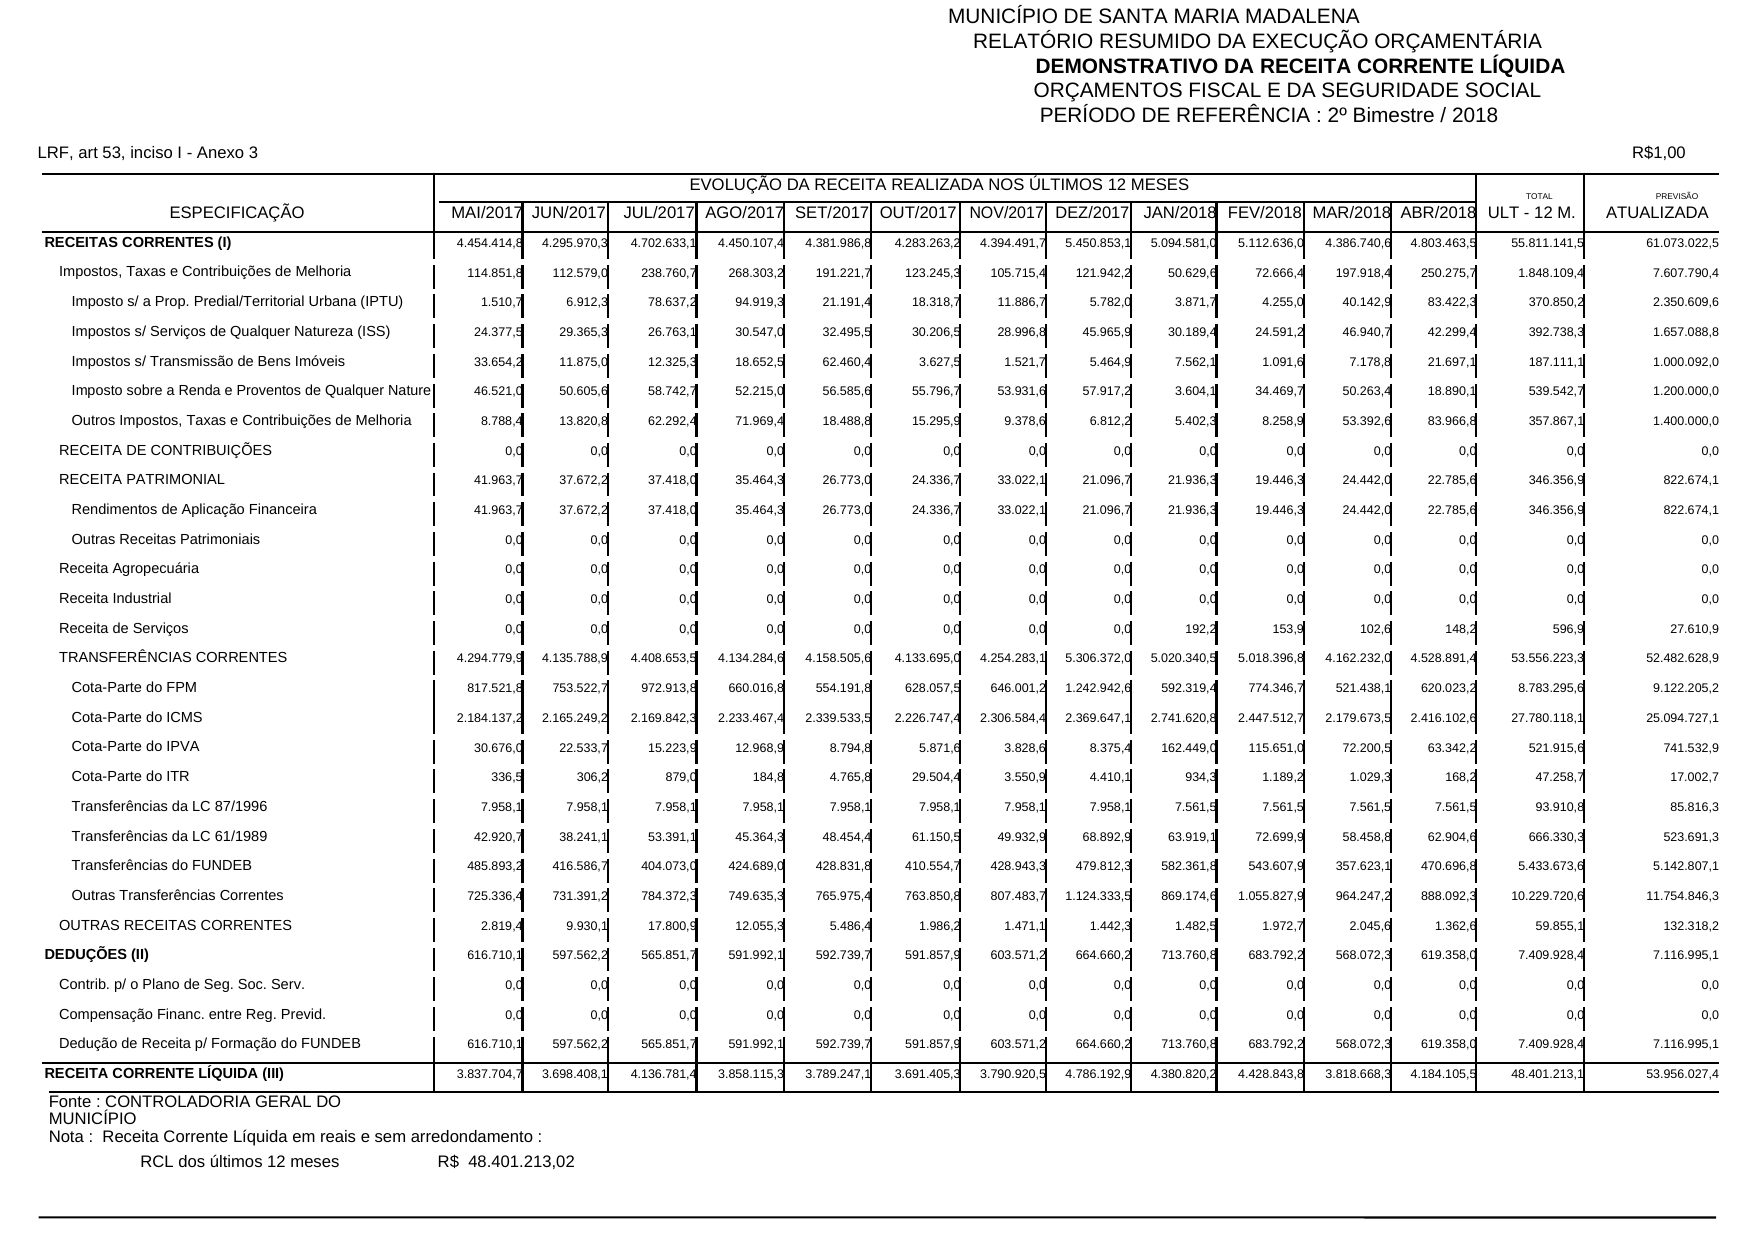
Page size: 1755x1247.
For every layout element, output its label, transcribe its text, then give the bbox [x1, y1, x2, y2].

table_cell [42, 309, 48, 318]
table_cell [1216, 467, 1304, 472]
table_cell [961, 1022, 1045, 1031]
table_cell [439, 163, 522, 172]
table_cell 4.528.891,4 [1392, 651, 1475, 665]
table_cell [42, 163, 48, 172]
table_cell 0,0 [1132, 532, 1215, 547]
table_cell [413, 413, 433, 428]
table_cell [1218, 369, 1303, 378]
table_cell 4.136.781,4 [613, 1066, 695, 1081]
table_cell [698, 636, 783, 645]
table_cell [961, 606, 1045, 615]
table_cell [1216, 318, 1304, 324]
table_cell [42, 194, 48, 201]
table_cell Nota : Receita Corrente Líquida em reais e sem arredondamento : [49, 1128, 608, 1146]
table_cell [1584, 942, 1719, 947]
table_cell [609, 799, 613, 814]
table_cell 934,3 [1132, 769, 1215, 784]
table_cell [524, 1051, 607, 1062]
table_cell 62.904,6 [1392, 829, 1475, 843]
table_cell 0,0 [1047, 443, 1130, 458]
table_cell 41.963,7 [435, 473, 521, 487]
table_cell [1046, 645, 1131, 651]
table_cell [1391, 556, 1476, 562]
table_cell [785, 636, 870, 645]
table_cell [1476, 853, 1584, 858]
table_cell [42, 829, 48, 843]
table_cell [1132, 695, 1215, 705]
table_cell 4.255,0 [1218, 294, 1303, 309]
table_cell [1476, 1128, 1584, 1146]
table_cell 17.002,7 [1585, 769, 1719, 784]
table_cell [696, 675, 784, 680]
table_cell [961, 398, 1045, 407]
table_cell 0,0 [1047, 1007, 1130, 1022]
table_cell [1305, 517, 1390, 526]
table_cell [961, 705, 1045, 710]
table_cell [784, 1001, 871, 1007]
table_cell [42, 992, 48, 1001]
table_cell [439, 576, 521, 586]
table_cell [960, 496, 1046, 502]
table_cell [413, 443, 433, 458]
table_cell [523, 289, 608, 294]
table_cell [49, 1001, 413, 1007]
table_cell [439, 725, 521, 734]
table_cell [1132, 1051, 1215, 1062]
table_cell [1476, 1093, 1584, 1128]
table_cell [784, 348, 871, 354]
table_cell [49, 408, 413, 413]
table_cell [1392, 1081, 1475, 1091]
table_cell 4.408.653,5 [613, 651, 695, 665]
table_cell [871, 883, 960, 888]
table_cell 9.930,1 [524, 918, 607, 933]
table_cell 428.831,8 [785, 859, 870, 873]
table_cell [1304, 1146, 1391, 1171]
table_cell [1476, 526, 1584, 532]
table_cell [1476, 1001, 1584, 1007]
table_cell [38, 769, 42, 784]
table_cell [1584, 675, 1719, 680]
table_cell [1131, 556, 1216, 562]
table_cell [42, 903, 48, 912]
table_cell [1046, 823, 1131, 829]
table_cell 357.867,1 [1477, 413, 1583, 428]
table_cell [1477, 517, 1583, 526]
table_cell [42, 1128, 48, 1146]
table_cell [960, 163, 1046, 172]
table_cell [872, 576, 959, 586]
table_cell [49, 784, 413, 793]
table_cell 0,0 [1218, 977, 1303, 992]
table_cell TOTAL [1477, 194, 1583, 201]
table_cell [524, 428, 607, 437]
table_cell [785, 665, 870, 674]
table_cell [42, 339, 48, 348]
table_cell [784, 318, 871, 324]
table_cell [42, 324, 48, 339]
table_cell 683.792,2 [1218, 948, 1303, 962]
table_cell [698, 725, 783, 734]
table_cell [524, 1081, 607, 1091]
table_cell [413, 853, 434, 858]
table_cell 2.165.249,2 [524, 710, 607, 725]
table_cell [1392, 606, 1475, 615]
table_cell [613, 280, 695, 289]
table_cell [608, 734, 696, 740]
table_cell [1218, 933, 1303, 942]
table_cell 0,0 [1305, 443, 1390, 458]
table_cell 1.848.109,4 [1477, 265, 1583, 279]
table_cell [1392, 222, 1475, 231]
table_cell [523, 853, 608, 858]
table_cell Cota-Parte do FPM [49, 680, 413, 695]
table_cell [523, 615, 608, 621]
table_cell [613, 458, 695, 467]
table_cell [872, 1022, 959, 1031]
table_cell [524, 517, 607, 526]
table_cell [49, 971, 413, 977]
table_cell [1392, 309, 1475, 318]
table_cell [1216, 526, 1304, 532]
table_cell [961, 814, 1045, 823]
table_cell [42, 844, 48, 853]
table_cell 0,0 [1305, 977, 1390, 992]
table_cell [784, 912, 871, 918]
table_cell [696, 408, 784, 413]
table_cell [1216, 971, 1304, 977]
table_cell 48.401.213,1 [1477, 1066, 1583, 1081]
table_cell [1304, 645, 1391, 651]
table_cell [413, 734, 434, 740]
table_cell [413, 348, 434, 354]
table_cell 888.092,3 [1392, 888, 1475, 903]
table_cell [1047, 665, 1130, 674]
table_cell [872, 222, 959, 231]
table_cell RECEITA DE CONTRIBUIÇÕES [49, 443, 413, 458]
table_cell [1132, 1081, 1215, 1091]
table_cell [1304, 526, 1391, 532]
table_cell [49, 1081, 413, 1091]
table_cell 3.604,1 [1132, 384, 1215, 398]
table_cell [1584, 823, 1719, 829]
table_cell 0,0 [872, 443, 959, 458]
table_cell NOV/2017 [961, 203, 1045, 222]
table_cell [960, 912, 1046, 918]
table_cell 59.855,1 [1477, 918, 1583, 933]
table_cell 346.356,9 [1477, 473, 1583, 487]
table_cell 7.562,1 [1132, 354, 1215, 368]
table_cell 568.072,3 [1305, 948, 1390, 962]
table_cell 0,0 [961, 977, 1045, 992]
table_cell [1392, 369, 1475, 378]
table_cell 7.958,1 [872, 799, 959, 814]
table_cell [1216, 764, 1304, 769]
table_cell [42, 1146, 48, 1171]
table_cell [1218, 458, 1303, 467]
table_cell [1476, 378, 1584, 383]
table_cell [413, 1066, 433, 1081]
table_cell [961, 755, 1045, 764]
table_cell [1477, 1081, 1583, 1091]
table_cell [698, 903, 783, 912]
table_cell 1.400.000,0 [1585, 413, 1719, 428]
table_cell 192,2 [1132, 621, 1215, 636]
table_cell [1218, 280, 1303, 289]
table_cell [1391, 1128, 1476, 1146]
table_cell [961, 309, 1045, 318]
table_cell [608, 942, 696, 947]
table_cell [784, 1146, 871, 1171]
table_cell [1218, 517, 1303, 526]
table_cell [413, 903, 433, 912]
table_cell [1131, 1128, 1216, 1146]
table_cell [413, 163, 434, 172]
table_cell 5.306.372,0 [1047, 651, 1130, 665]
table_cell [1132, 517, 1215, 526]
table_cell [1304, 289, 1391, 294]
table_cell [785, 547, 870, 556]
table_cell 6.912,3 [524, 294, 607, 309]
table_cell 2.306.584,4 [961, 710, 1045, 725]
table_cell R$ 48.401.213,02 [413, 1146, 608, 1171]
table_cell [42, 562, 48, 576]
table_cell [1046, 1001, 1131, 1007]
table_cell [42, 695, 48, 705]
table_cell [1585, 458, 1719, 467]
table_cell [871, 378, 960, 383]
table_cell [1304, 853, 1391, 858]
table_cell 7.958,1 [435, 799, 521, 814]
table_cell [42, 962, 48, 971]
table_header [960, 142, 1046, 162]
table_cell [1585, 576, 1719, 586]
table_cell 5.486,4 [785, 918, 870, 933]
table_cell [38, 695, 42, 705]
table_cell 112.579,0 [524, 265, 607, 279]
table_cell [613, 814, 695, 823]
table_cell [523, 163, 608, 172]
table_cell [42, 222, 48, 231]
table_cell [49, 250, 413, 259]
table_cell [413, 636, 433, 645]
table_cell [696, 378, 784, 383]
table_cell 0,0 [698, 621, 783, 636]
table_cell [698, 369, 783, 378]
table_cell [434, 883, 522, 888]
table_cell [1585, 175, 1719, 194]
table_cell [871, 971, 960, 977]
table_cell Imposto s/ a Prop. Predial/Territorial Urbana (IPTU) [49, 294, 413, 309]
table_cell [523, 1001, 608, 1007]
table_cell [1132, 784, 1215, 793]
table_cell 666.330,3 [1477, 829, 1583, 843]
table_cell [42, 547, 48, 556]
table_cell 784.372,3 [613, 888, 695, 903]
table_cell [960, 259, 1046, 265]
table_cell [613, 1093, 696, 1128]
table_cell 1.471,1 [961, 918, 1045, 933]
table_cell [1391, 348, 1476, 354]
table_cell [42, 814, 48, 823]
table_cell 2.179.673,5 [1305, 710, 1390, 725]
table_cell [1047, 606, 1130, 615]
table_cell [413, 428, 433, 437]
table_cell [1046, 1128, 1131, 1146]
table_cell [1584, 1146, 1719, 1171]
table_cell [413, 740, 433, 754]
table_cell [871, 912, 960, 918]
table_cell [1392, 250, 1475, 259]
table_cell [1304, 734, 1391, 740]
table_cell [784, 942, 871, 947]
table_cell [1391, 645, 1476, 651]
table_cell [1391, 467, 1476, 472]
table_cell [1584, 496, 1719, 502]
table_cell [1046, 289, 1131, 294]
table_cell 3.627,5 [872, 354, 959, 368]
table_cell [1216, 942, 1304, 947]
table_cell [413, 467, 434, 472]
table_cell [785, 1081, 870, 1091]
table_cell 2.233.467,4 [698, 710, 783, 725]
table_cell 0,0 [1132, 591, 1215, 606]
table_cell ULT - 12 M. [1477, 201, 1583, 222]
table_cell 72.699,9 [1218, 829, 1303, 843]
table_cell 8.783.295,6 [1477, 680, 1583, 695]
table_cell 53.391,1 [613, 829, 695, 843]
table_cell [872, 844, 959, 853]
table_cell [1218, 665, 1303, 674]
table_cell [413, 556, 434, 562]
table_cell 479.812,3 [1047, 859, 1130, 873]
table_cell [42, 354, 48, 368]
table_cell [1391, 615, 1476, 621]
table_cell 115.651,0 [1218, 740, 1303, 754]
table_cell [1131, 675, 1216, 680]
table_cell [1391, 793, 1476, 799]
table_cell [1305, 398, 1390, 407]
table_cell [960, 378, 1046, 383]
table_cell [1132, 933, 1215, 942]
table_cell [871, 496, 960, 502]
table_cell [523, 793, 608, 799]
table_cell [413, 591, 433, 606]
table_cell [1477, 903, 1583, 912]
table_cell [439, 1051, 521, 1062]
table_cell [1047, 576, 1130, 586]
table_cell 7.561,5 [1392, 799, 1475, 814]
table_cell [1046, 194, 1131, 201]
table_cell [42, 576, 48, 586]
table_cell [523, 734, 608, 740]
table_cell [413, 912, 434, 918]
table_cell [1218, 606, 1303, 615]
table_cell [49, 705, 413, 710]
table_cell 7.958,1 [961, 799, 1045, 814]
table_cell [49, 309, 413, 318]
table_cell [1131, 942, 1216, 947]
table_cell [1476, 556, 1584, 562]
table_cell [785, 903, 870, 912]
table_cell [413, 517, 433, 526]
table_cell 1.521,7 [961, 354, 1045, 368]
table_cell [1305, 222, 1390, 231]
table_cell AGO/2017 [698, 203, 783, 222]
table_cell 0,0 [435, 1007, 521, 1022]
table_cell [1305, 369, 1390, 378]
table_cell [1477, 369, 1583, 378]
table_cell [871, 1031, 960, 1037]
table_cell [960, 645, 1046, 651]
table_cell [1584, 556, 1719, 562]
table_cell [1392, 547, 1475, 556]
table_cell 35.464,3 [698, 502, 783, 517]
table_cell [42, 784, 48, 793]
table_cell 63.919,1 [1132, 829, 1215, 843]
table_cell [698, 222, 783, 231]
table_cell [413, 1022, 433, 1031]
table_cell [871, 586, 960, 591]
table_cell 0,0 [1392, 562, 1475, 576]
table_cell 664.660,2 [1047, 948, 1130, 962]
table_cell [1131, 496, 1216, 502]
table_cell 24.442,0 [1305, 473, 1390, 487]
table_cell [1132, 962, 1215, 971]
table_cell 5.094.581,0 [1132, 235, 1215, 250]
table_cell [698, 695, 783, 705]
table_cell [1216, 496, 1304, 502]
table_cell 7.116.995,1 [1585, 948, 1719, 962]
table_cell 0,0 [1218, 532, 1303, 547]
table_cell 0,0 [1047, 532, 1130, 547]
table_cell [608, 1031, 696, 1037]
table_cell [1046, 467, 1131, 472]
table_cell [696, 467, 784, 472]
table_cell [1477, 175, 1583, 194]
table_cell [872, 1051, 959, 1062]
table_cell 0,0 [785, 621, 870, 636]
table_cell 187.111,1 [1477, 354, 1583, 368]
table_cell [1477, 962, 1583, 971]
table_cell [523, 259, 608, 265]
table_cell [1131, 437, 1216, 443]
table_cell [1304, 194, 1391, 201]
table_cell [523, 175, 608, 194]
table_cell [439, 398, 521, 407]
table_cell [1391, 823, 1476, 829]
table_cell [698, 398, 783, 407]
table_cell 807.483,7 [961, 888, 1045, 903]
table_cell 683.792,2 [1218, 1037, 1303, 1051]
table_cell [42, 769, 48, 784]
table_cell [434, 912, 522, 918]
table_cell [609, 502, 613, 517]
table_cell [1585, 280, 1719, 289]
table_cell [608, 1001, 696, 1007]
table_cell 582.361,8 [1132, 859, 1215, 873]
table_cell [38, 1051, 42, 1062]
table_cell [872, 755, 959, 764]
table_cell [613, 398, 695, 407]
table_cell [524, 992, 607, 1001]
table_cell 12.055,3 [698, 918, 783, 933]
table_cell [49, 725, 413, 734]
table_cell [1585, 665, 1719, 674]
table_cell [413, 496, 434, 502]
table_cell [785, 606, 870, 615]
table_cell 7.116.995,1 [1585, 1037, 1719, 1051]
table_cell [609, 324, 613, 339]
table_cell [1218, 814, 1303, 823]
table_cell 5.433.673,6 [1477, 859, 1583, 873]
table_cell 0,0 [785, 532, 870, 547]
table_cell [42, 473, 48, 487]
table_cell [613, 784, 695, 793]
table_cell 8.788,4 [435, 413, 521, 428]
table_cell [609, 888, 613, 903]
table_cell [1131, 615, 1216, 621]
table_cell [1392, 695, 1475, 705]
table_cell [961, 784, 1045, 793]
table_cell [524, 547, 607, 556]
table_header [439, 142, 522, 162]
table_cell [609, 235, 613, 250]
table_cell [42, 799, 48, 814]
table_cell [698, 992, 783, 1001]
table_cell 11.886,7 [961, 294, 1045, 309]
table_cell [1391, 378, 1476, 383]
table_cell 49.932,9 [961, 829, 1045, 843]
table_cell [439, 755, 521, 764]
table_cell [1392, 487, 1475, 496]
table_cell [784, 823, 871, 829]
table_cell 4.410,1 [1047, 769, 1130, 784]
table_cell 8.794,8 [785, 740, 870, 754]
table_cell [413, 437, 434, 443]
table_cell 162.449,0 [1132, 740, 1215, 754]
table_cell [698, 814, 783, 823]
table_cell [1477, 1022, 1583, 1031]
table_cell 5.142.807,1 [1585, 859, 1719, 873]
table_cell [439, 992, 521, 1001]
table_cell 46.940,7 [1305, 324, 1390, 339]
table_cell [38, 888, 42, 903]
table_cell [872, 665, 959, 674]
table_cell [608, 912, 696, 918]
table_cell 0,0 [524, 1007, 607, 1022]
table_header [1304, 142, 1391, 162]
table_cell [413, 289, 434, 294]
table_cell [413, 977, 433, 992]
table_cell 19.446,3 [1218, 473, 1303, 487]
table_cell [1305, 339, 1390, 348]
table_cell [38, 413, 42, 428]
table_cell [871, 645, 960, 651]
table_cell 0,0 [961, 562, 1045, 576]
table_cell [49, 458, 413, 467]
table_cell [413, 859, 433, 873]
table_cell [609, 1066, 613, 1081]
table_cell 9.378,6 [961, 413, 1045, 428]
table_cell JUN/2017 [524, 203, 607, 222]
table_cell [49, 289, 413, 294]
table_cell 4.134.284,6 [698, 651, 783, 665]
table_cell [608, 645, 696, 651]
table_cell [1305, 1022, 1390, 1031]
table_cell [1132, 309, 1215, 318]
table_cell [38, 1146, 42, 1171]
table_cell [524, 933, 607, 942]
table_cell [872, 933, 959, 942]
table_cell 30.206,5 [872, 324, 959, 339]
table_cell [1305, 844, 1390, 853]
table_cell 7.958,1 [613, 799, 695, 814]
table_cell [42, 1091, 48, 1128]
table_cell [413, 369, 433, 378]
table_cell [613, 339, 695, 348]
table_cell [1585, 933, 1719, 942]
table_cell 749.635,3 [698, 888, 783, 903]
table_cell [1305, 903, 1390, 912]
table_cell MAI/2017 [439, 203, 521, 222]
table_cell DEDUÇÕES (II) [42, 948, 134, 962]
table_cell 4.133.695,0 [872, 651, 959, 665]
table_cell [872, 280, 959, 289]
table_cell [608, 318, 696, 324]
table_cell [1131, 348, 1216, 354]
table_cell [871, 734, 960, 740]
table_cell [609, 621, 613, 636]
table_cell [698, 487, 783, 496]
table_cell [1477, 547, 1583, 556]
table_cell [42, 280, 48, 289]
table_cell [1046, 615, 1131, 621]
table_cell [439, 369, 521, 378]
table_cell [42, 413, 48, 428]
table_cell 33.654,2 [435, 354, 521, 368]
table_cell 1.482,5 [1132, 918, 1215, 933]
table_cell [1305, 933, 1390, 942]
table_cell [1585, 428, 1719, 437]
table_cell 10.229.720,6 [1477, 888, 1583, 903]
table_cell [49, 280, 413, 289]
table_cell [413, 547, 433, 556]
table_cell [1047, 517, 1130, 526]
table_cell 0,0 [435, 621, 521, 636]
table_cell [1584, 259, 1719, 265]
table_cell [413, 814, 433, 823]
table_cell [523, 764, 608, 769]
table_cell [42, 740, 48, 754]
table_cell [784, 675, 871, 680]
table_cell [439, 606, 521, 615]
table_cell 725.336,4 [435, 888, 521, 903]
table_cell 404.073,0 [613, 859, 695, 873]
table_cell [609, 695, 613, 705]
table_cell [1392, 814, 1475, 823]
table_cell [613, 428, 695, 437]
table_cell 0,0 [1585, 532, 1719, 547]
table_cell [1476, 764, 1584, 769]
table_cell [49, 194, 413, 201]
table_cell [1218, 962, 1303, 971]
table_cell [1304, 496, 1391, 502]
table_cell [1392, 517, 1475, 526]
table_cell [439, 250, 521, 259]
table_cell [413, 294, 433, 309]
table_cell [49, 586, 413, 591]
table_cell [413, 532, 433, 547]
table_cell [785, 398, 870, 407]
table_cell [1305, 784, 1390, 793]
table_cell [872, 705, 959, 710]
table_cell [613, 1146, 696, 1171]
table_cell [413, 408, 434, 413]
table_cell [613, 755, 695, 764]
table_cell [1392, 636, 1475, 645]
table_cell 42.920,7 [435, 829, 521, 843]
table_cell [413, 250, 433, 259]
table_cell 3.691.405,3 [872, 1066, 959, 1081]
table_cell [696, 496, 784, 502]
table_cell [1584, 586, 1719, 591]
table_cell 4.162.232,0 [1305, 651, 1390, 665]
table_cell [439, 873, 521, 882]
table_cell [960, 1128, 1046, 1146]
table_cell [696, 348, 784, 354]
table_cell [961, 903, 1045, 912]
table_cell [1477, 458, 1583, 467]
table_cell [42, 680, 48, 695]
table_cell [696, 1001, 784, 1007]
table_cell [1131, 378, 1216, 383]
table_cell 1.362,6 [1392, 918, 1475, 933]
table_cell [523, 1031, 608, 1037]
table_cell [42, 591, 48, 606]
table_header [613, 142, 696, 162]
table_cell PREVISÃO [1585, 194, 1719, 201]
table_cell [698, 1081, 783, 1091]
table_cell 37.418,0 [613, 502, 695, 517]
table_cell 21.697,1 [1392, 354, 1475, 368]
table_cell [49, 437, 413, 443]
table_cell [613, 636, 695, 645]
table_cell [523, 1093, 608, 1128]
table_cell 2.741.620,8 [1132, 710, 1215, 725]
table_cell [1391, 289, 1476, 294]
table_cell [1132, 606, 1215, 615]
table_cell [1391, 526, 1476, 532]
table_cell [784, 194, 871, 201]
table_cell [696, 734, 784, 740]
table_cell [1131, 318, 1216, 324]
table_cell 1.055.827,9 [1218, 888, 1303, 903]
table_cell 1.972,7 [1218, 918, 1303, 933]
table_cell [439, 1022, 521, 1031]
table_cell [1391, 496, 1476, 502]
table_cell [413, 769, 433, 784]
table_cell [609, 576, 613, 586]
table_cell [613, 844, 695, 853]
table_cell [1391, 942, 1476, 947]
table_cell Transferências da LC 61/1989 [49, 829, 413, 843]
table_cell [38, 473, 42, 487]
table_cell 592.739,7 [785, 948, 870, 962]
table_cell [872, 992, 959, 1001]
table_cell [784, 883, 871, 888]
table_cell 0,0 [524, 621, 607, 636]
table_cell 12.968,9 [698, 740, 783, 754]
table_cell 56.585,6 [785, 384, 870, 398]
table_cell [38, 1091, 42, 1128]
table_cell [413, 665, 433, 674]
table_cell [1391, 437, 1476, 443]
table_cell [1584, 764, 1719, 769]
table_cell 0,0 [961, 1007, 1045, 1022]
table_cell [413, 398, 433, 407]
table_cell [1131, 163, 1216, 172]
table_cell [872, 695, 959, 705]
table_cell 37.418,0 [613, 473, 695, 487]
table_cell 4.803.463,5 [1392, 235, 1475, 250]
table_header R$1,00 [1584, 142, 1719, 162]
table_cell [608, 556, 696, 562]
table_cell [1131, 823, 1216, 829]
table_cell 1.124.333,5 [1047, 888, 1130, 903]
table_cell [42, 636, 48, 645]
table_cell [1391, 586, 1476, 591]
table_cell [1132, 844, 1215, 853]
table_cell 4.295.970,3 [524, 235, 607, 250]
table_cell [434, 467, 522, 472]
table_cell [785, 755, 870, 764]
table_cell 50.605,6 [524, 384, 607, 398]
table_cell 0,0 [872, 562, 959, 576]
table_cell [434, 823, 522, 829]
table_cell [1047, 1022, 1130, 1031]
table_cell [785, 339, 870, 348]
table_cell [439, 487, 521, 496]
table_cell 5.020.340,5 [1132, 651, 1215, 665]
table_cell [1392, 665, 1475, 674]
table_cell 0,0 [785, 1007, 870, 1022]
table_cell [42, 428, 48, 437]
table_cell [784, 378, 871, 383]
table_cell 0,0 [1047, 562, 1130, 576]
table_cell [38, 1128, 42, 1146]
table_cell 0,0 [1305, 532, 1390, 547]
table_cell [524, 705, 607, 710]
table_cell ATUALIZADA [1585, 201, 1719, 222]
table_header [1391, 142, 1476, 162]
table_cell 1.000.092,0 [1585, 354, 1719, 368]
table_cell 42.299,4 [1392, 324, 1475, 339]
table_cell [961, 665, 1045, 674]
table_cell 869.174,6 [1132, 888, 1215, 903]
table_cell [1216, 645, 1304, 651]
table_cell [871, 194, 960, 201]
table_cell 713.760,8 [1132, 1037, 1215, 1051]
table_cell [609, 705, 695, 710]
table_cell [608, 793, 696, 799]
table_cell [1132, 636, 1215, 645]
table_cell [434, 259, 522, 265]
table_cell [1047, 1081, 1130, 1091]
table_cell 53.931,6 [961, 384, 1045, 398]
table_cell [1392, 903, 1475, 912]
table_cell [613, 695, 695, 705]
table_cell 30.676,0 [435, 740, 521, 754]
table_cell Fonte : CONTROLADORIA GERAL DO MUNICÍPIO [49, 1093, 434, 1128]
table_cell 0,0 [1218, 562, 1303, 576]
table_cell 485.893,2 [435, 859, 521, 873]
table_cell [524, 903, 607, 912]
table_cell [523, 408, 608, 413]
table_cell [1476, 823, 1584, 829]
table_cell [439, 339, 521, 348]
table_cell 0,0 [1305, 591, 1390, 606]
table_cell 24.336,7 [872, 502, 959, 517]
table_cell [1216, 348, 1304, 354]
table_cell [1585, 992, 1719, 1001]
table_cell [961, 873, 1045, 882]
table_cell [1047, 222, 1130, 231]
table_cell [1047, 784, 1130, 793]
table_cell [38, 829, 42, 843]
table_cell [1477, 398, 1583, 407]
table_cell [524, 576, 607, 586]
table_cell [871, 259, 960, 265]
table_cell [785, 517, 870, 526]
table_cell Cota-Parte do IPVA [49, 740, 413, 754]
table_cell 102,6 [1305, 621, 1390, 636]
table_cell [42, 977, 48, 992]
table_cell [960, 1001, 1046, 1007]
table_cell [523, 645, 608, 651]
table_cell [785, 814, 870, 823]
table_cell [696, 853, 784, 858]
table_cell [1132, 222, 1215, 231]
table_cell 964.247,2 [1305, 888, 1390, 903]
table_cell [696, 883, 784, 888]
table_cell [1304, 586, 1391, 591]
table_cell 0,0 [1392, 443, 1475, 458]
table_cell Outros Impostos, Taxas e Contribuições de Melhoria [49, 413, 413, 428]
table_cell [613, 369, 695, 378]
table_cell [613, 222, 695, 231]
table_header [413, 142, 434, 162]
table_cell [1584, 467, 1719, 472]
table_cell 0,0 [1305, 562, 1390, 576]
table_cell [960, 556, 1046, 562]
table_cell [613, 309, 695, 318]
table_cell [785, 428, 870, 437]
table_cell [434, 1031, 522, 1037]
table_cell OUTRAS RECEITAS CORRENTES [49, 918, 413, 933]
table_cell [524, 280, 607, 289]
table_cell [609, 859, 613, 873]
table_cell [785, 369, 870, 378]
table_cell [434, 764, 522, 769]
table_cell [1304, 823, 1391, 829]
table_cell [1392, 280, 1475, 289]
table_cell [1047, 428, 1130, 437]
table_cell 603.571,2 [961, 948, 1045, 962]
table_cell 105.715,4 [961, 265, 1045, 279]
table_cell [1131, 645, 1216, 651]
table_cell [49, 675, 413, 680]
table_cell [435, 695, 439, 705]
table_cell [49, 496, 413, 502]
table_cell 0,0 [1585, 1007, 1719, 1022]
table_cell [1218, 250, 1303, 259]
table_cell [1477, 636, 1583, 645]
table_cell [609, 680, 613, 695]
table_cell [1304, 467, 1391, 472]
table_cell [785, 962, 870, 971]
table_cell [1132, 250, 1215, 259]
table_cell 616.710,1 [435, 1037, 521, 1051]
table_cell 94.919,3 [698, 294, 783, 309]
table_cell [49, 844, 413, 853]
table_cell 306,2 [524, 769, 607, 784]
table_cell [1392, 873, 1475, 882]
table_cell 4.381.986,8 [785, 235, 870, 250]
table_cell [413, 621, 433, 636]
table_cell 523.691,3 [1585, 829, 1719, 843]
table_cell [42, 175, 48, 194]
table_cell 0,0 [785, 443, 870, 458]
table_cell [696, 971, 784, 977]
table_cell [524, 398, 607, 407]
table_cell [1046, 1031, 1131, 1037]
table_cell 1.657.088,8 [1585, 324, 1719, 339]
table_cell 58.458,8 [1305, 829, 1390, 843]
table_cell [1584, 853, 1719, 858]
table_cell [1046, 348, 1131, 354]
table_cell 35.464,3 [698, 473, 783, 487]
table_cell [1047, 398, 1130, 407]
table_cell 2.226.747,4 [872, 710, 959, 725]
table_cell [608, 1093, 613, 1128]
table_cell [1216, 1093, 1304, 1128]
table_cell 191.221,7 [785, 265, 870, 279]
table_cell [609, 740, 613, 754]
table_cell [413, 1007, 433, 1022]
table_cell [871, 942, 960, 947]
table_cell [1477, 665, 1583, 674]
table_cell [1584, 645, 1719, 651]
table_cell [524, 222, 607, 231]
table_cell [784, 853, 871, 858]
table_cell 521.915,6 [1477, 740, 1583, 754]
table_cell 32.495,5 [785, 324, 870, 339]
table_cell [960, 318, 1046, 324]
table_cell [1304, 378, 1391, 383]
table_cell [38, 918, 42, 933]
table_cell [413, 645, 434, 651]
table_cell [434, 645, 522, 651]
table_cell [413, 526, 434, 532]
table_cell [1131, 883, 1216, 888]
table_cell [49, 348, 413, 354]
table_cell [1132, 755, 1215, 764]
table_cell [49, 1022, 413, 1031]
table_cell [608, 289, 696, 294]
table_cell 616.710,1 [435, 948, 521, 962]
table_cell [42, 384, 48, 398]
table_cell [871, 1128, 960, 1146]
table_cell 19.446,3 [1218, 502, 1303, 517]
table_cell [413, 725, 433, 734]
table_cell 554.191,8 [785, 680, 870, 695]
table_cell [1585, 705, 1719, 710]
table_cell [413, 194, 433, 201]
table_cell [613, 194, 696, 201]
table_cell [1476, 318, 1584, 324]
table_cell [439, 814, 521, 823]
table_cell 0,0 [613, 562, 695, 576]
table_cell 21.096,7 [1047, 502, 1130, 517]
table_cell 72.200,5 [1305, 740, 1390, 754]
table_cell [1391, 194, 1475, 201]
table_cell [49, 853, 413, 858]
table_cell [871, 764, 960, 769]
table_cell 0,0 [1047, 621, 1130, 636]
table_cell [698, 458, 783, 467]
table_cell [960, 853, 1046, 858]
table_cell [1585, 725, 1719, 734]
table_cell 0,0 [1132, 977, 1215, 992]
table_header [1046, 142, 1131, 162]
table_header [1131, 142, 1216, 162]
table_cell [1477, 250, 1583, 259]
table_cell 0,0 [872, 977, 959, 992]
table_cell [413, 784, 433, 793]
table_cell [1047, 250, 1130, 259]
table_cell [1132, 280, 1215, 289]
table_cell [523, 586, 608, 591]
table_cell 7.561,5 [1218, 799, 1303, 814]
table_cell [38, 651, 42, 665]
table_cell [1304, 556, 1391, 562]
table_cell 24.336,7 [872, 473, 959, 487]
table_cell [785, 222, 870, 231]
table_cell [1132, 665, 1215, 674]
table_cell [524, 695, 607, 705]
table_cell 48.454,4 [785, 829, 870, 843]
table_cell Impostos s/ Transmissão de Bens Imóveis [49, 354, 413, 368]
table_cell [49, 793, 413, 799]
table_cell 0,0 [1392, 532, 1475, 547]
table_cell 40.142,9 [1305, 294, 1390, 309]
table_cell [1305, 665, 1390, 674]
table_cell 93.910,8 [1477, 799, 1583, 814]
table_cell [872, 309, 959, 318]
table_cell [872, 428, 959, 437]
table_cell [1305, 309, 1390, 318]
table_cell [1047, 695, 1130, 705]
table_cell [439, 636, 521, 645]
table_cell [49, 1031, 413, 1037]
table_cell [784, 615, 871, 621]
table_cell [1391, 175, 1475, 194]
table_cell [42, 710, 48, 725]
table_cell 0,0 [698, 562, 783, 576]
table_cell TRANSFERÊNCIAS CORRENTES [49, 651, 413, 665]
table_cell [413, 259, 434, 265]
table_cell [49, 873, 413, 882]
table_cell [42, 888, 48, 903]
table_cell [434, 1001, 522, 1007]
table_cell [613, 1081, 695, 1091]
table_cell [1218, 992, 1303, 1001]
table_cell 1.091,6 [1218, 354, 1303, 368]
table_cell [872, 814, 959, 823]
table_cell 0,0 [785, 591, 870, 606]
table_cell 7.607.790,4 [1585, 265, 1719, 279]
table_cell [698, 873, 783, 882]
table_cell [608, 615, 696, 621]
table_cell [413, 562, 433, 576]
table_cell [439, 784, 521, 793]
table_cell 0,0 [1218, 1007, 1303, 1022]
table_cell [1584, 734, 1719, 740]
table_cell [413, 764, 434, 769]
table_cell [785, 695, 870, 705]
table_cell [696, 1128, 784, 1146]
table_cell [696, 437, 784, 443]
table_cell [1391, 163, 1476, 172]
table_header [434, 142, 439, 162]
table_cell [1304, 675, 1391, 680]
table_cell [49, 339, 413, 348]
table_cell [1131, 259, 1216, 265]
table_cell 30.547,0 [698, 324, 783, 339]
table_cell [413, 680, 433, 695]
table_cell 22.533,7 [524, 740, 607, 754]
table_cell 58.742,7 [613, 384, 695, 398]
table_cell [784, 526, 871, 532]
table_cell [961, 458, 1045, 467]
table_cell [1047, 487, 1130, 496]
table_cell [49, 318, 413, 324]
table_cell [613, 873, 695, 882]
table_cell 370.850,2 [1477, 294, 1583, 309]
table_cell [1131, 971, 1216, 977]
table_cell [413, 799, 433, 814]
table_cell [1218, 398, 1303, 407]
table_cell [960, 467, 1046, 472]
table_cell 5.402,3 [1132, 413, 1215, 428]
table_cell [434, 1093, 439, 1128]
table_cell 592.319,4 [1132, 680, 1215, 695]
table_cell [49, 992, 413, 1001]
table_cell [1047, 725, 1130, 734]
table_cell [1218, 339, 1303, 348]
table_cell [696, 1146, 784, 1171]
table_cell [49, 606, 413, 615]
table_cell [871, 675, 960, 680]
table_cell 26.773,0 [785, 502, 870, 517]
table_cell [42, 398, 48, 407]
table_cell 4.386.740,6 [1305, 235, 1390, 250]
table_cell 543.607,9 [1218, 859, 1303, 873]
table_cell 0,0 [435, 977, 521, 992]
table_cell [872, 606, 959, 615]
table_cell 13.820,8 [524, 413, 607, 428]
table_cell [609, 651, 613, 665]
table_cell Cota-Parte do ICMS [49, 710, 413, 725]
table_cell [785, 1022, 870, 1031]
table_cell [1304, 437, 1391, 443]
table_cell [434, 971, 522, 977]
table_cell 6.812,2 [1047, 413, 1130, 428]
table_cell SET/2017 [785, 203, 870, 222]
table_cell [1131, 734, 1216, 740]
table_cell [785, 280, 870, 289]
table_cell RECEITA CORRENTE LÍQUIDA (III) [42, 1066, 413, 1081]
table_cell [413, 1001, 434, 1007]
table_cell [609, 1037, 613, 1051]
table_cell [49, 428, 413, 437]
table_cell [1304, 1093, 1391, 1128]
table_cell 0,0 [1477, 562, 1583, 576]
table_cell Outras Receitas Patrimoniais [49, 532, 413, 547]
table_cell [872, 458, 959, 467]
table_cell JAN/2018 [1132, 203, 1215, 222]
table_cell 3.790.920,5 [961, 1066, 1045, 1081]
table_header [871, 142, 960, 162]
table_cell [1391, 1093, 1476, 1128]
table_cell [1585, 755, 1719, 764]
table_cell [1304, 942, 1391, 947]
table_cell [960, 793, 1046, 799]
table_cell 55.811.141,5 [1477, 235, 1583, 250]
table_cell [439, 222, 521, 231]
table_cell 0,0 [1477, 532, 1583, 547]
table_cell [413, 705, 433, 710]
table_header [784, 142, 871, 162]
table_cell [871, 823, 960, 829]
table_cell [1046, 318, 1131, 324]
table_cell [49, 814, 413, 823]
table_cell 29.504,4 [872, 769, 959, 784]
table_cell [42, 458, 48, 467]
table_cell [439, 458, 521, 467]
table_cell [1585, 517, 1719, 526]
table_cell 3.858.115,3 [698, 1066, 783, 1081]
table_cell [1585, 1051, 1719, 1062]
table_cell [1218, 222, 1303, 231]
table_cell 55.796,7 [872, 384, 959, 398]
table_cell [1476, 586, 1584, 591]
table_cell [42, 443, 48, 458]
table_cell [1216, 793, 1304, 799]
table_cell [1477, 339, 1583, 348]
table_cell 0,0 [698, 1007, 783, 1022]
table_cell [785, 458, 870, 467]
table_cell [1218, 636, 1303, 645]
table_cell [413, 458, 433, 467]
table_cell [42, 606, 48, 615]
table_cell [434, 734, 522, 740]
table_cell [871, 1001, 960, 1007]
table_cell [871, 163, 960, 172]
table_cell [1132, 814, 1215, 823]
table_cell 5.782,0 [1047, 294, 1130, 309]
table_cell [439, 1081, 521, 1091]
table_cell 15.295,9 [872, 413, 959, 428]
table_cell 148,2 [1392, 621, 1475, 636]
table_cell 664.660,2 [1047, 1037, 1130, 1051]
table_cell [960, 764, 1046, 769]
table_cell [1218, 309, 1303, 318]
table_cell [872, 250, 959, 259]
table_cell [1476, 163, 1584, 172]
table_cell 168,2 [1392, 769, 1475, 784]
table_cell 428.943,3 [961, 859, 1045, 873]
table_cell [1304, 764, 1391, 769]
table_cell [1304, 259, 1391, 265]
table_cell 12.325,3 [613, 354, 695, 368]
table_cell 0,0 [1477, 1007, 1583, 1022]
table_cell 0,0 [1047, 977, 1130, 992]
table_cell [961, 339, 1045, 348]
table_cell [1046, 883, 1131, 888]
table_cell 18.652,5 [698, 354, 783, 368]
table_cell [1477, 576, 1583, 586]
table_cell 0,0 [435, 562, 521, 576]
table_cell 0,0 [1218, 443, 1303, 458]
table_cell [961, 222, 1045, 231]
table_cell 0,0 [872, 621, 959, 636]
table_cell 0,0 [1132, 562, 1215, 576]
table_cell [1131, 853, 1216, 858]
table_cell [1304, 408, 1391, 413]
table_cell [434, 378, 522, 383]
table_cell [49, 942, 413, 947]
table_cell 4.394.491,7 [961, 235, 1045, 250]
table_cell 33.022,1 [961, 502, 1045, 517]
table_cell [696, 645, 784, 651]
table_cell [698, 339, 783, 348]
table_cell [872, 487, 959, 496]
table_cell Outras Transferências Correntes [49, 888, 413, 903]
table_cell [413, 651, 433, 665]
table_cell 24.591,2 [1218, 324, 1303, 339]
table_cell 4.702.633,1 [613, 235, 695, 250]
table_cell [1584, 1001, 1719, 1007]
table_cell 22.785,6 [1392, 502, 1475, 517]
table_cell 7.409.928,4 [1477, 948, 1583, 962]
table_cell [608, 378, 696, 383]
table_cell [1304, 1031, 1391, 1037]
table_cell [38, 740, 42, 754]
table_cell [1047, 458, 1130, 467]
table_cell [42, 1007, 48, 1022]
table_cell 18.488,8 [785, 413, 870, 428]
table_cell [1585, 636, 1719, 645]
table_cell [1216, 1001, 1304, 1007]
table_cell [613, 163, 696, 172]
table_cell [1391, 1031, 1476, 1037]
table_cell [1046, 1146, 1131, 1171]
table_cell Transferências do FUNDEB [49, 859, 413, 873]
table_cell RECEITAS CORRENTES (I) [42, 235, 413, 250]
table_cell [49, 222, 413, 231]
table_cell DEDUÇÕES (II) [146, 948, 413, 962]
table_cell 2.369.647,1 [1047, 710, 1130, 725]
table_cell [42, 1051, 48, 1062]
table_cell 0,0 [1585, 591, 1719, 606]
table_cell 71.969,4 [698, 413, 783, 428]
table_cell [435, 1051, 439, 1062]
table_cell 21.191,4 [785, 294, 870, 309]
table_cell [1131, 1146, 1216, 1171]
table_cell [1047, 705, 1130, 710]
table_cell [1046, 378, 1131, 383]
table_cell Rendimentos de Aplicação Financeira [49, 502, 413, 517]
table_cell [960, 615, 1046, 621]
table_cell [42, 487, 48, 496]
table_cell 7.958,1 [524, 799, 607, 814]
table_cell [523, 912, 608, 918]
table_cell [1585, 606, 1719, 615]
table_cell 26.773,0 [785, 473, 870, 487]
table_cell 597.562,2 [524, 948, 607, 962]
table_cell [698, 517, 783, 526]
table_cell [785, 576, 870, 586]
table_cell [38, 502, 42, 517]
table_cell [698, 606, 783, 615]
table_cell [1305, 547, 1390, 556]
table_cell 0,0 [961, 591, 1045, 606]
table_cell [960, 437, 1046, 443]
table_cell [961, 695, 1045, 705]
table_cell [1218, 705, 1303, 710]
table_cell [696, 318, 784, 324]
table_cell [38, 859, 42, 873]
table_cell [49, 645, 413, 651]
table_cell 41.963,7 [435, 502, 521, 517]
table_cell Contrib. p/ o Plano de Seg. Soc. Serv. [49, 977, 413, 992]
table_cell [1391, 318, 1476, 324]
table_cell 3.837.704,7 [435, 1066, 521, 1081]
table_cell [608, 163, 613, 172]
table_cell [1305, 280, 1390, 289]
table_cell 591.857,9 [872, 948, 959, 962]
table_cell [1132, 576, 1215, 586]
table_cell [608, 526, 696, 532]
table_cell [608, 764, 696, 769]
table_cell 879,0 [613, 769, 695, 784]
table_cell [961, 576, 1045, 586]
table_cell [1584, 348, 1719, 354]
table_cell 37.672,2 [524, 473, 607, 487]
table_cell [49, 764, 413, 769]
table_cell 597.562,2 [524, 1037, 607, 1051]
table_cell [1218, 873, 1303, 882]
table_cell [1046, 163, 1131, 172]
table_cell [609, 1007, 613, 1022]
table_cell 0,0 [698, 443, 783, 458]
table_cell [1046, 942, 1131, 947]
table_cell 0,0 [1132, 1007, 1215, 1022]
table_cell [49, 378, 434, 383]
table_cell [1477, 933, 1583, 942]
table_cell [613, 606, 695, 615]
table_cell [608, 971, 696, 977]
table_cell [1131, 1031, 1216, 1037]
table_cell [524, 458, 607, 467]
table_cell [1476, 615, 1584, 621]
table_cell [1216, 408, 1304, 413]
table_cell [1391, 853, 1476, 858]
table_cell 741.532,9 [1585, 740, 1719, 754]
table_cell [1047, 636, 1130, 645]
table_cell [960, 586, 1046, 591]
table_cell [696, 615, 784, 621]
table_cell [413, 606, 433, 615]
table_cell [1132, 428, 1215, 437]
table_cell [613, 1051, 695, 1062]
table_cell [413, 280, 433, 289]
table_cell [38, 201, 42, 222]
table_cell [49, 526, 413, 532]
table_cell [1477, 814, 1583, 823]
table_cell 0,0 [613, 621, 695, 636]
table_cell [1476, 1146, 1584, 1171]
table_cell [1046, 586, 1131, 591]
table_cell [1477, 784, 1583, 793]
table_cell [785, 250, 870, 259]
table_cell [698, 1022, 783, 1031]
table_cell [698, 784, 783, 793]
table_cell [434, 408, 522, 413]
table_cell [413, 883, 434, 888]
table_cell [434, 586, 522, 591]
table_cell [609, 710, 613, 725]
table_cell [439, 962, 521, 971]
table_cell [1216, 675, 1304, 680]
table_cell 1.442,3 [1047, 918, 1130, 933]
table_cell 591.992,1 [698, 1037, 783, 1051]
table_cell 0,0 [872, 591, 959, 606]
table_cell [608, 586, 696, 591]
table_cell [524, 369, 607, 378]
table_cell RECEITA PATRIMONIAL [49, 473, 413, 487]
table_cell [523, 556, 608, 562]
table_cell 7.561,5 [1132, 799, 1215, 814]
table_cell [696, 764, 784, 769]
table_cell 250.275,7 [1392, 265, 1475, 279]
table_cell [871, 289, 960, 294]
table_cell [413, 873, 433, 882]
table_cell [42, 665, 48, 674]
table_cell [613, 517, 695, 526]
table_cell [1047, 933, 1130, 942]
table_cell Impostos s/ Serviços de Qualquer Natureza (ISS) [49, 324, 413, 339]
table_cell 2.184.137,2 [435, 710, 521, 725]
table_cell [42, 933, 48, 942]
table_cell [698, 1051, 783, 1062]
table_cell 357.623,1 [1305, 859, 1390, 873]
table_cell [1477, 428, 1583, 437]
table_cell [1304, 912, 1391, 918]
table_cell 4.454.414,8 [435, 235, 521, 250]
table_cell 5.112.636,0 [1218, 235, 1303, 250]
table_cell [38, 977, 42, 992]
table_cell 4.158.505,6 [785, 651, 870, 665]
table_cell [1304, 1001, 1391, 1007]
table_cell [609, 473, 613, 487]
table_cell 0,0 [1585, 977, 1719, 992]
table_cell 4.254.283,1 [961, 651, 1045, 665]
table_header LRF, art 53, inciso I - Anexo 3 [38, 142, 413, 162]
table_cell [1305, 873, 1390, 882]
table_cell 37.672,2 [524, 502, 607, 517]
table_cell [523, 378, 608, 383]
table_cell [1476, 675, 1584, 680]
table_cell [698, 250, 783, 259]
table_cell [1392, 844, 1475, 853]
table_cell [784, 289, 871, 294]
table_cell [609, 562, 613, 576]
table_cell [434, 318, 522, 324]
table_cell 1.200.000,0 [1585, 384, 1719, 398]
table_cell [42, 517, 48, 526]
table_cell [960, 823, 1046, 829]
table_cell [523, 194, 608, 201]
table_cell [1132, 547, 1215, 556]
table_cell [49, 695, 413, 705]
table_cell [609, 829, 613, 843]
table_cell [1218, 1022, 1303, 1031]
table_cell 0,0 [785, 562, 870, 576]
table_cell [1132, 873, 1215, 882]
table_cell 22.785,6 [1392, 473, 1475, 487]
table_cell [1216, 734, 1304, 740]
table_cell [1304, 883, 1391, 888]
table_cell [1132, 725, 1215, 734]
table_cell 57.917,2 [1047, 384, 1130, 398]
table_cell [413, 844, 433, 853]
table_cell [413, 918, 433, 933]
table_cell [1585, 309, 1719, 318]
table_cell [1216, 1146, 1304, 1171]
table_cell [872, 784, 959, 793]
table_cell 11.754.846,3 [1585, 888, 1719, 903]
table_cell [1391, 408, 1476, 413]
table_cell [784, 1128, 871, 1146]
table_cell [609, 1051, 613, 1062]
table_cell [609, 354, 613, 368]
table_cell 539.542,7 [1477, 384, 1583, 398]
table_cell [609, 203, 613, 222]
table_cell 4.283.263,2 [872, 235, 959, 250]
table_cell [785, 705, 870, 710]
table_cell [1391, 259, 1476, 265]
table_cell [608, 1128, 613, 1146]
table_cell 0,0 [613, 1007, 695, 1022]
table_cell 0,0 [961, 532, 1045, 547]
table_cell [1585, 814, 1719, 823]
table_cell [608, 408, 696, 413]
table_cell [1046, 675, 1131, 680]
table_cell 61.150,5 [872, 829, 959, 843]
table_cell [872, 873, 959, 882]
table_cell [698, 933, 783, 942]
table_cell [524, 1022, 607, 1031]
table_cell [42, 918, 48, 933]
table_cell ABR/2018 [1392, 203, 1475, 222]
table_cell [1047, 992, 1130, 1001]
table_cell [413, 829, 433, 843]
table_cell [49, 547, 413, 556]
table_cell [49, 163, 413, 172]
table_cell [1584, 615, 1719, 621]
table_cell [439, 517, 521, 526]
table_cell [42, 250, 48, 259]
table_cell [413, 823, 434, 829]
table_cell [434, 289, 522, 294]
table_cell [613, 903, 695, 912]
table_cell 25.094.727,1 [1585, 710, 1719, 725]
table_cell [413, 942, 434, 947]
table_cell [49, 398, 413, 407]
table_cell [784, 734, 871, 740]
table_cell [961, 844, 1045, 853]
table_cell [524, 844, 607, 853]
table_cell [871, 1093, 960, 1128]
table_cell 0,0 [613, 977, 695, 992]
table_cell ESPECIFICAÇÃO [49, 201, 413, 222]
table_cell [871, 408, 960, 413]
table_cell [524, 755, 607, 764]
table_cell [1477, 755, 1583, 764]
table_cell 619.358,0 [1392, 948, 1475, 962]
table_cell [871, 1146, 960, 1171]
table_cell [609, 443, 613, 458]
table_cell [613, 933, 695, 942]
table_cell [785, 1051, 870, 1062]
table_cell [608, 675, 696, 680]
table_cell 410.554,7 [872, 859, 959, 873]
table_cell [1218, 576, 1303, 586]
table_cell [38, 562, 42, 576]
table_cell [1218, 695, 1303, 705]
table_cell [42, 532, 48, 547]
table_cell [1305, 1051, 1390, 1062]
table_cell 822.674,1 [1585, 502, 1719, 517]
table_cell [413, 265, 433, 279]
table_cell [1392, 755, 1475, 764]
table_cell [1392, 705, 1475, 710]
table_cell 646.001,2 [961, 680, 1045, 695]
table_cell [49, 933, 413, 942]
table_cell [1584, 437, 1719, 443]
table_cell [608, 348, 696, 354]
table_cell [42, 265, 48, 279]
table_cell [609, 769, 613, 784]
table_cell [42, 1081, 48, 1091]
table_cell [523, 496, 608, 502]
table_cell [413, 175, 433, 194]
table_cell [1476, 1031, 1584, 1037]
table_cell [1585, 1022, 1719, 1031]
table_cell 416.586,7 [524, 859, 607, 873]
table_cell [784, 764, 871, 769]
table_cell [1391, 1146, 1476, 1171]
table_cell [696, 526, 784, 532]
table_cell [49, 556, 413, 562]
table_cell [696, 1031, 784, 1037]
table_cell [1131, 194, 1216, 201]
text RELATÓRIO RESUMIDO DA EXECUÇÃO ORÇAMENTÁRIA [973, 29, 1717, 53]
table_cell [613, 992, 695, 1001]
table_cell [1132, 1022, 1215, 1031]
table_cell 4.428.843,8 [1218, 1066, 1303, 1081]
table_cell [413, 354, 433, 368]
table_cell [698, 844, 783, 853]
table_cell [413, 586, 434, 591]
table_cell [1392, 992, 1475, 1001]
table_cell [609, 294, 613, 309]
table_cell [1477, 606, 1583, 615]
table_cell [696, 556, 784, 562]
table_cell [1047, 339, 1130, 348]
table_cell 774.346,7 [1218, 680, 1303, 695]
table_cell [1585, 487, 1719, 496]
table_cell 47.258,7 [1477, 769, 1583, 784]
table_cell 0,0 [872, 532, 959, 547]
table_cell 28.996,8 [961, 324, 1045, 339]
table_cell [49, 755, 413, 764]
table_cell [613, 725, 695, 734]
table_cell [1131, 1093, 1216, 1128]
table_cell [961, 428, 1045, 437]
table_cell [698, 962, 783, 971]
table_cell [608, 853, 696, 858]
table_header [1476, 142, 1584, 162]
table_cell 83.422,3 [1392, 294, 1475, 309]
table_cell [609, 384, 613, 398]
table_cell 132.318,2 [1585, 918, 1719, 933]
table_cell 336,5 [435, 769, 521, 784]
table_cell [696, 163, 784, 172]
table_cell [1585, 903, 1719, 912]
table_cell 2.350.609,6 [1585, 294, 1719, 309]
table_cell [1477, 705, 1583, 710]
table_cell [434, 496, 522, 502]
table_cell 21.936,3 [1132, 473, 1215, 487]
table_cell [439, 428, 521, 437]
table_cell [696, 823, 784, 829]
table_cell [1391, 883, 1476, 888]
table_cell [439, 194, 522, 201]
table_cell 565.851,7 [613, 1037, 695, 1051]
table_cell [439, 933, 521, 942]
table_cell [784, 467, 871, 472]
table_cell [613, 962, 695, 971]
table_cell [872, 339, 959, 348]
table_cell [1392, 576, 1475, 586]
table_cell [434, 853, 522, 858]
table_cell [698, 576, 783, 586]
table_cell [42, 201, 48, 222]
table_cell 4.135.788,9 [524, 651, 607, 665]
table_cell [696, 289, 784, 294]
table_cell [413, 710, 433, 725]
table_cell [1218, 844, 1303, 853]
table_cell OUT/2017 [872, 203, 959, 222]
table_cell [1304, 163, 1391, 172]
table_cell [38, 235, 42, 250]
table_cell [871, 793, 960, 799]
table_cell 0,0 [1392, 977, 1475, 992]
table_cell [698, 705, 783, 710]
table_cell [960, 526, 1046, 532]
table_cell [871, 348, 960, 354]
table_cell 0,0 [524, 591, 607, 606]
table_cell 153,9 [1218, 621, 1303, 636]
table_cell [1132, 903, 1215, 912]
table_cell Receita Industrial [49, 591, 413, 606]
table_cell [961, 725, 1045, 734]
table_cell 592.739,7 [785, 1037, 870, 1051]
table_cell [413, 948, 433, 962]
table_cell 7.178,8 [1305, 354, 1390, 368]
table_cell [38, 948, 42, 962]
table_cell [434, 556, 522, 562]
table_cell [38, 621, 42, 636]
table_cell [609, 1081, 613, 1091]
table_cell [696, 259, 784, 265]
table_cell 1.986,2 [872, 918, 959, 933]
table_cell [439, 280, 521, 289]
table_cell [1585, 695, 1719, 705]
table_cell MAR/2018 [1305, 203, 1390, 222]
table_cell 0,0 [1585, 562, 1719, 576]
table_cell 53.556.223,3 [1477, 651, 1583, 665]
table_cell [42, 755, 48, 764]
table_cell Imposto sobre a Renda e Proventos de Qualquer Nature [49, 384, 433, 398]
table_cell [698, 547, 783, 556]
table_cell [1476, 912, 1584, 918]
table_cell [872, 517, 959, 526]
table_cell 972.913,8 [613, 680, 695, 695]
table_cell [696, 793, 784, 799]
table_cell 521.438,1 [1305, 680, 1390, 695]
table_cell [439, 903, 521, 912]
table_cell [1046, 853, 1131, 858]
table_cell [613, 665, 695, 674]
table_cell [872, 369, 959, 378]
table_cell [696, 912, 784, 918]
table_cell [524, 487, 607, 496]
table_cell [1585, 962, 1719, 971]
table_cell 1.029,3 [1305, 769, 1390, 784]
table_cell [1046, 734, 1131, 740]
table_cell [1304, 348, 1391, 354]
table_cell 628.057,5 [872, 680, 959, 695]
table_cell [1476, 645, 1584, 651]
table_cell 4.294.779,9 [435, 651, 521, 665]
table_cell [696, 586, 784, 591]
table_cell 197.918,4 [1305, 265, 1390, 279]
table_cell [1584, 1031, 1719, 1037]
table_cell [413, 615, 434, 621]
table_cell [1216, 823, 1304, 829]
table_cell [1047, 309, 1130, 318]
table_cell 8.375,4 [1047, 740, 1130, 754]
table_cell 17.800,9 [613, 918, 695, 933]
table_cell 11.875,0 [524, 354, 607, 368]
table_cell [439, 1093, 522, 1128]
table_cell FEV/2018 [1218, 203, 1303, 222]
table_cell [698, 280, 783, 289]
table_cell [960, 942, 1046, 947]
table_cell [524, 784, 607, 793]
table_cell [961, 487, 1045, 496]
text MUNICÍPIO DE SANTA MARIA MADALENA [948, 5, 1717, 28]
table_cell [1046, 1093, 1131, 1128]
table_cell [1132, 487, 1215, 496]
table_cell [961, 517, 1045, 526]
table_cell [413, 971, 434, 977]
table_cell 2.416.102,6 [1392, 710, 1475, 725]
table_cell [1584, 971, 1719, 977]
table_cell [434, 526, 522, 532]
table_cell 0,0 [524, 562, 607, 576]
table_cell [1476, 259, 1584, 265]
table_cell 0,0 [1477, 443, 1583, 458]
table_cell 21.936,3 [1132, 502, 1215, 517]
table_cell [524, 309, 607, 318]
table_cell [523, 318, 608, 324]
table_cell [698, 755, 783, 764]
table_cell 52.482.628,9 [1585, 651, 1719, 665]
table_cell [1218, 428, 1303, 437]
table_cell [38, 294, 42, 309]
table_cell [434, 942, 522, 947]
table_cell [434, 793, 522, 799]
table_cell [42, 294, 48, 309]
table_cell [1585, 250, 1719, 259]
table_cell [960, 1093, 1046, 1128]
table_cell [960, 883, 1046, 888]
table_cell [1584, 793, 1719, 799]
table_cell [434, 348, 522, 354]
table_cell Compensação Financ. entre Reg. Previd. [49, 1007, 413, 1022]
table_cell 0,0 [435, 591, 521, 606]
table_cell [1584, 318, 1719, 324]
table_cell 3.789.247,1 [785, 1066, 870, 1081]
table_cell [523, 823, 608, 829]
table_cell [1131, 1001, 1216, 1007]
table_cell DEZ/2017 [1047, 203, 1130, 222]
table_cell [49, 576, 413, 586]
table_cell [613, 1022, 695, 1031]
table_cell [1392, 428, 1475, 437]
table_cell 0,0 [1132, 443, 1215, 458]
table_cell [1305, 606, 1390, 615]
table_cell [1305, 814, 1390, 823]
table_cell [49, 665, 413, 674]
table_cell 5.018.396,8 [1218, 651, 1303, 665]
table_cell 123.245,3 [872, 265, 959, 279]
table_cell [785, 784, 870, 793]
table_cell 565.851,7 [613, 948, 695, 962]
table_cell [608, 259, 696, 265]
table_cell 30.189,4 [1132, 324, 1215, 339]
table_cell [1392, 339, 1475, 348]
table_cell 2.447.512,7 [1218, 710, 1303, 725]
table_cell [1392, 933, 1475, 942]
table_cell [435, 705, 521, 710]
table_cell [1477, 280, 1583, 289]
table_cell [785, 844, 870, 853]
table_cell [435, 201, 439, 222]
table_cell [1391, 971, 1476, 977]
table_cell [1216, 912, 1304, 918]
table_cell [1047, 962, 1130, 971]
table_cell [1391, 675, 1476, 680]
table_cell [960, 734, 1046, 740]
table_cell [413, 1031, 434, 1037]
table_cell [1047, 814, 1130, 823]
table_cell [439, 665, 521, 674]
table_cell 78.637,2 [613, 294, 695, 309]
table_cell [1392, 1022, 1475, 1031]
table_cell 346.356,9 [1477, 502, 1583, 517]
table_cell [42, 1022, 48, 1031]
table_cell 3.818.668,3 [1305, 1066, 1390, 1081]
table_cell [523, 675, 608, 680]
table_cell [524, 250, 607, 259]
table_cell Transferências da LC 87/1996 [49, 799, 413, 814]
table_cell [1305, 250, 1390, 259]
table_cell [1131, 764, 1216, 769]
table_cell [961, 250, 1045, 259]
table_cell [1216, 163, 1304, 172]
table_cell [439, 309, 521, 318]
table_cell [38, 591, 42, 606]
table_cell [871, 467, 960, 472]
table_cell [435, 576, 439, 586]
table_cell [1584, 1093, 1719, 1128]
table_cell [784, 259, 871, 265]
table_cell [38, 354, 42, 368]
table_cell [1476, 883, 1584, 888]
table_cell [1046, 437, 1131, 443]
table_cell [1305, 755, 1390, 764]
table_cell 4.184.105,5 [1392, 1066, 1475, 1081]
table_cell [960, 675, 1046, 680]
table_cell 24.442,0 [1305, 502, 1390, 517]
table_cell [49, 823, 413, 829]
table_cell 0,0 [524, 443, 607, 458]
table_cell 15.223,9 [613, 740, 695, 754]
table_cell [49, 487, 413, 496]
table_cell 7.958,1 [1047, 799, 1130, 814]
table_cell [1585, 369, 1719, 378]
table_cell 4.786.192,9 [1047, 1066, 1130, 1081]
table_cell [38, 384, 42, 398]
table_cell Receita Agropecuária [49, 562, 413, 576]
table_cell [1476, 348, 1584, 354]
table_cell [785, 725, 870, 734]
table_cell [785, 992, 870, 1001]
table_cell [1132, 992, 1215, 1001]
table_cell [38, 1007, 42, 1022]
table_cell [1218, 725, 1303, 734]
table_cell [435, 1081, 439, 1091]
table_cell [439, 547, 521, 556]
table_cell [524, 962, 607, 971]
table_cell [1305, 992, 1390, 1001]
table_cell [413, 695, 433, 705]
table_cell [439, 695, 521, 705]
table_cell [696, 1093, 784, 1128]
table_cell [49, 883, 413, 888]
table_cell [1391, 764, 1476, 769]
table_cell [434, 675, 522, 680]
table_cell [439, 844, 521, 853]
table_cell [1304, 175, 1391, 194]
table_cell [1047, 369, 1130, 378]
table_cell [1216, 853, 1304, 858]
table_cell [1476, 942, 1584, 947]
table_cell [1584, 163, 1719, 172]
table_cell [785, 487, 870, 496]
table_cell EVOLUÇÃO DA RECEITA REALIZADA NOS ÚLTIMOS 12 MESES [613, 175, 1216, 194]
table_cell [1391, 912, 1476, 918]
table_cell [413, 473, 433, 487]
table_cell [1392, 1051, 1475, 1062]
table_cell [1047, 844, 1130, 853]
table_cell [1131, 408, 1216, 413]
table_cell [49, 734, 413, 740]
table_cell 596,9 [1477, 621, 1583, 636]
table_cell 591.857,9 [872, 1037, 959, 1051]
table_cell [523, 883, 608, 888]
table_cell [1585, 339, 1719, 348]
table_cell [961, 962, 1045, 971]
table_cell 38.241,1 [524, 829, 607, 843]
table_cell [1304, 318, 1391, 324]
table_cell [413, 755, 433, 764]
table_cell 3.698.408,1 [524, 1066, 607, 1081]
table_cell 591.992,1 [698, 948, 783, 962]
table_cell [42, 1037, 48, 1051]
table_cell [1304, 793, 1391, 799]
table_cell [608, 175, 613, 194]
table_cell [696, 194, 784, 201]
table_cell [1305, 705, 1390, 710]
table_cell [872, 962, 959, 971]
table_cell [608, 496, 696, 502]
table_cell [38, 1037, 42, 1051]
table_cell [1476, 408, 1584, 413]
table_cell [613, 547, 695, 556]
table_cell 0,0 [1585, 443, 1719, 458]
table_cell [1304, 615, 1391, 621]
table_cell 26.763,1 [613, 324, 695, 339]
table_cell [1216, 883, 1304, 888]
table_cell [413, 487, 433, 496]
table_cell [1218, 487, 1303, 496]
table_cell [784, 496, 871, 502]
table_cell [960, 348, 1046, 354]
table_cell [1305, 636, 1390, 645]
table_cell [784, 1031, 871, 1037]
table_cell [609, 977, 613, 992]
table_cell [1216, 586, 1304, 591]
text ORÇAMENTOS FISCAL E DA SEGURIDADE SOCIAL [1033, 79, 1717, 103]
table_cell 63.342,2 [1392, 740, 1475, 754]
table_cell 83.966,8 [1392, 413, 1475, 428]
table_cell 7.958,1 [698, 799, 783, 814]
table_cell [1304, 1128, 1391, 1146]
table_cell 62.460,4 [785, 354, 870, 368]
table_cell [523, 526, 608, 532]
table_cell 68.892,9 [1047, 829, 1130, 843]
table_cell 0,0 [785, 977, 870, 992]
table_cell [1216, 437, 1304, 443]
table_cell [413, 992, 433, 1001]
table_cell 822.674,1 [1585, 473, 1719, 487]
table_cell [413, 888, 433, 903]
table_cell [413, 235, 433, 250]
table_cell 2.045,6 [1305, 918, 1390, 933]
table_cell [1584, 378, 1719, 383]
table_cell 72.666,4 [1218, 265, 1303, 279]
table_cell [1305, 487, 1390, 496]
table_cell 7.958,1 [785, 799, 870, 814]
table_cell [785, 873, 870, 882]
table_cell [1046, 408, 1131, 413]
table_cell [872, 398, 959, 407]
table_cell [1218, 784, 1303, 793]
table_cell [1305, 695, 1390, 705]
table_cell [609, 265, 613, 279]
table_cell [1305, 428, 1390, 437]
table_cell [38, 576, 42, 586]
table_cell 0,0 [613, 591, 695, 606]
table_cell [413, 675, 434, 680]
table_cell Receita de Serviços [49, 621, 413, 636]
table_cell 424.689,0 [698, 859, 783, 873]
table_cell [1131, 912, 1216, 918]
table_cell [1585, 784, 1719, 793]
table_cell [1477, 309, 1583, 318]
table_cell 0,0 [1218, 591, 1303, 606]
table_cell [49, 962, 413, 971]
table_cell [1477, 1051, 1583, 1062]
table_cell [698, 665, 783, 674]
table_cell [1584, 526, 1719, 532]
table_cell [1476, 793, 1584, 799]
table_cell [1218, 903, 1303, 912]
table_cell 0,0 [1047, 591, 1130, 606]
table_cell [1216, 1031, 1304, 1037]
table_cell [784, 556, 871, 562]
table_cell 2.819,4 [435, 918, 521, 933]
table_cell 184,8 [698, 769, 783, 784]
table_cell [524, 339, 607, 348]
table_cell [609, 413, 613, 428]
table_cell [38, 265, 42, 279]
table_cell 763.850,8 [872, 888, 959, 903]
table_cell 0,0 [698, 977, 783, 992]
table_cell [784, 971, 871, 977]
table_cell [413, 962, 433, 971]
table_cell [1476, 734, 1584, 740]
table_cell [1584, 883, 1719, 888]
table_cell [1216, 378, 1304, 383]
table_cell [960, 289, 1046, 294]
table_cell 470.696,8 [1392, 859, 1475, 873]
table_cell [1046, 556, 1131, 562]
table_cell [609, 948, 613, 962]
table_cell [523, 437, 608, 443]
table_cell [960, 971, 1046, 977]
table_cell 46.521,0 [435, 384, 521, 398]
table_cell [1392, 398, 1475, 407]
table_cell [38, 1081, 42, 1091]
table_cell [1585, 1081, 1719, 1091]
table_cell 4.380.820,2 [1132, 1066, 1215, 1081]
table_cell [871, 437, 960, 443]
table_cell [871, 556, 960, 562]
table_cell 4.765,8 [785, 769, 870, 784]
table_cell 0,0 [961, 443, 1045, 458]
table_cell [38, 799, 42, 814]
table_cell [413, 1081, 433, 1091]
table_cell 8.258,9 [1218, 413, 1303, 428]
table_cell 0,0 [1477, 977, 1583, 992]
table_cell 4.450.107,4 [698, 235, 783, 250]
table_cell [38, 1066, 42, 1081]
table_cell 238.760,7 [613, 265, 695, 279]
table_cell [1046, 971, 1131, 977]
table_cell [1584, 1128, 1719, 1146]
table_cell [872, 1081, 959, 1091]
table_cell 33.022,1 [961, 473, 1045, 487]
table_cell [413, 1037, 433, 1051]
table_cell 62.292,4 [613, 413, 695, 428]
table_header [696, 142, 784, 162]
table_cell [38, 173, 42, 194]
table_cell 3.871,7 [1132, 294, 1215, 309]
table_cell [524, 873, 607, 882]
table_cell [524, 814, 607, 823]
table_cell [961, 992, 1045, 1001]
table_cell [1585, 398, 1719, 407]
table_cell [434, 437, 522, 443]
table_cell 9.122.205,2 [1585, 680, 1719, 695]
table_cell 392.738,3 [1477, 324, 1583, 339]
table_cell [609, 918, 613, 933]
table_cell [49, 517, 413, 526]
table_cell 34.469,7 [1218, 384, 1303, 398]
table_cell 0,0 [961, 621, 1045, 636]
table_cell [961, 369, 1045, 378]
table_cell 568.072,3 [1305, 1037, 1390, 1051]
table_cell 5.871,6 [872, 740, 959, 754]
table_cell 53.956.027,4 [1585, 1066, 1719, 1081]
table_cell 0,0 [1305, 1007, 1390, 1022]
table_cell [1584, 912, 1719, 918]
table_cell [1047, 903, 1130, 912]
table_cell [524, 725, 607, 734]
table_cell [1218, 1051, 1303, 1062]
table_cell [1216, 615, 1304, 621]
table_cell 1.189,2 [1218, 769, 1303, 784]
table_cell [784, 793, 871, 799]
table_cell [413, 793, 434, 799]
table_cell [38, 324, 42, 339]
table_cell [1046, 526, 1131, 532]
table_cell [1216, 175, 1304, 194]
table_cell 61.073.022,5 [1585, 235, 1719, 250]
table_cell 85.816,3 [1585, 799, 1719, 814]
table_cell 7.409.928,4 [1477, 1037, 1583, 1051]
table_cell [613, 576, 695, 586]
table_cell 0,0 [1392, 591, 1475, 606]
table_cell 45.364,3 [698, 829, 783, 843]
table_cell [1391, 734, 1476, 740]
table_cell Cota-Parte do ITR [49, 769, 413, 784]
table_cell [413, 318, 434, 324]
table_cell [608, 467, 696, 472]
table_cell [1216, 194, 1304, 201]
table_cell [38, 680, 42, 695]
table_cell [1218, 755, 1303, 764]
table_cell [523, 348, 608, 354]
table_cell [960, 408, 1046, 413]
table_cell [523, 467, 608, 472]
table_cell [608, 883, 696, 888]
table_cell [871, 853, 960, 858]
table_cell [1046, 912, 1131, 918]
table_cell [413, 933, 433, 942]
table_cell [413, 201, 433, 222]
table_cell [1305, 725, 1390, 734]
table_cell [1304, 971, 1391, 977]
table_cell 753.522,7 [524, 680, 607, 695]
table_cell [1047, 547, 1130, 556]
table_cell [523, 942, 608, 947]
table_cell Impostos, Taxas e Contribuições de Melhoria [49, 265, 413, 279]
text DEMONSTRATIVO DA RECEITA CORRENTE LÍQUIDA [1035, 54, 1717, 78]
table_cell [49, 615, 413, 621]
table_cell [38, 710, 42, 725]
table_cell [1584, 408, 1719, 413]
table_cell [524, 606, 607, 615]
table_cell 5.450.853,1 [1047, 235, 1130, 250]
table_cell [961, 1081, 1045, 1091]
table_cell RCL dos últimos 12 meses [49, 1146, 413, 1171]
table_cell [1305, 962, 1390, 971]
table_cell 713.760,8 [1132, 948, 1215, 962]
table_cell 1.510,7 [435, 294, 521, 309]
table_cell Dedução de Receita p/ Formação do FUNDEB [49, 1037, 413, 1051]
table_cell [1392, 784, 1475, 793]
table_cell 731.391,2 [524, 888, 607, 903]
table_cell [960, 1146, 1046, 1171]
table_cell 3.828,6 [961, 740, 1045, 754]
table_cell [1132, 458, 1215, 467]
table_cell [1131, 586, 1216, 591]
table_cell [1218, 547, 1303, 556]
table_cell 5.464,9 [1047, 354, 1130, 368]
table_cell [613, 250, 695, 259]
table_cell 620.023,2 [1392, 680, 1475, 695]
table_cell [784, 163, 871, 172]
table_cell 0,0 [524, 532, 607, 547]
table_cell [1131, 793, 1216, 799]
table_cell [413, 324, 433, 339]
table_cell [1476, 437, 1584, 443]
table_cell [413, 502, 433, 517]
table_cell 24.377,5 [435, 324, 521, 339]
table_cell 21.096,7 [1047, 473, 1130, 487]
table_cell 114.851,8 [435, 265, 521, 279]
table_cell [42, 651, 48, 665]
table_cell [960, 194, 1046, 201]
table_cell [523, 971, 608, 977]
table_cell [1585, 844, 1719, 853]
table_cell [1305, 576, 1390, 586]
table_cell 0,0 [1392, 1007, 1475, 1022]
table_cell [42, 369, 48, 378]
table_cell [960, 1031, 1046, 1037]
table_cell [609, 591, 613, 606]
table_cell [1046, 259, 1131, 265]
table_cell [871, 526, 960, 532]
table_cell [413, 309, 433, 318]
table_cell 50.629,6 [1132, 265, 1215, 279]
table_cell [49, 259, 413, 265]
text PERÍODO DE REFERÊNCIA : 2º Bimestre / 2018 [1039, 104, 1717, 127]
table_cell [613, 1128, 696, 1146]
table_cell [1477, 695, 1583, 705]
table_cell [42, 621, 48, 636]
table_cell [1047, 873, 1130, 882]
table_cell [961, 636, 1045, 645]
table_cell [413, 576, 433, 586]
table_cell [1046, 764, 1131, 769]
table_cell 52.215,0 [698, 384, 783, 398]
table_cell 603.571,2 [961, 1037, 1045, 1051]
table_cell [1392, 725, 1475, 734]
table_cell [1476, 496, 1584, 502]
table_cell 45.965,9 [1047, 324, 1130, 339]
table_cell [1218, 1081, 1303, 1091]
table_cell [42, 873, 48, 882]
table_cell [1477, 992, 1583, 1001]
table_cell 0,0 [524, 977, 607, 992]
table_cell [1305, 1081, 1390, 1091]
table_cell [1216, 289, 1304, 294]
table_cell 2.169.842,3 [613, 710, 695, 725]
table_cell [1584, 289, 1719, 294]
table_cell [1585, 222, 1719, 231]
table_cell 0,0 [872, 1007, 959, 1022]
table_cell 0,0 [435, 532, 521, 547]
table_cell 18.318,7 [872, 294, 959, 309]
table_cell [784, 586, 871, 591]
table_cell [1046, 496, 1131, 502]
table_cell 0,0 [613, 443, 695, 458]
table_cell [413, 1051, 433, 1062]
table_cell [1585, 873, 1719, 882]
table_cell [49, 903, 413, 912]
table_cell 0,0 [435, 443, 521, 458]
table_cell [1132, 369, 1215, 378]
table_cell 0,0 [698, 591, 783, 606]
table_cell [784, 408, 871, 413]
table_cell 1.242.942,6 [1047, 680, 1130, 695]
table_cell [42, 859, 48, 873]
table_cell [1476, 971, 1584, 977]
table_cell [1132, 705, 1215, 710]
table_cell 2.339.533,5 [785, 710, 870, 725]
table_cell [871, 318, 960, 324]
table_cell 27.780.118,1 [1477, 710, 1583, 725]
table_cell [524, 636, 607, 645]
table_cell [696, 942, 784, 947]
table_cell [1305, 458, 1390, 467]
table_cell [42, 502, 48, 517]
table_cell [1046, 793, 1131, 799]
table_cell [1047, 280, 1130, 289]
table_cell [49, 1051, 413, 1062]
table_cell [872, 547, 959, 556]
table_cell [871, 615, 960, 621]
table_cell [524, 665, 607, 674]
table_cell [613, 487, 695, 496]
table_cell [1477, 725, 1583, 734]
table_header [608, 142, 613, 162]
table_cell [872, 725, 959, 734]
table_cell 53.392,6 [1305, 413, 1390, 428]
table_cell [434, 615, 522, 621]
table_cell [42, 725, 48, 734]
table_cell [872, 903, 959, 912]
table_cell [1216, 556, 1304, 562]
table_cell [38, 532, 42, 547]
table_cell 619.358,0 [1392, 1037, 1475, 1051]
table_cell 3.550,9 [961, 769, 1045, 784]
table_cell [1476, 289, 1584, 294]
table_cell [1047, 755, 1130, 764]
table_cell [49, 912, 413, 918]
table_cell 0,0 [613, 532, 695, 547]
table_cell [961, 1051, 1045, 1062]
table_cell [784, 437, 871, 443]
table_cell [49, 175, 413, 194]
table_cell [49, 636, 413, 645]
table_cell [49, 467, 413, 472]
table_cell 18.890,1 [1392, 384, 1475, 398]
table_cell 27.610,9 [1585, 621, 1719, 636]
table_cell [784, 645, 871, 651]
table_cell [1477, 487, 1583, 496]
table_cell [413, 339, 433, 348]
table_cell [961, 280, 1045, 289]
table_cell [609, 532, 613, 547]
table_cell [872, 636, 959, 645]
table_cell [1392, 458, 1475, 467]
table_cell [434, 163, 439, 172]
table_cell [1131, 289, 1216, 294]
table_cell [1585, 547, 1719, 556]
table_cell [698, 309, 783, 318]
table_cell 121.942,2 [1047, 265, 1130, 279]
table_cell [435, 175, 439, 194]
table_cell [1132, 339, 1215, 348]
table_cell [1392, 962, 1475, 971]
table_cell [49, 369, 413, 378]
table_cell [413, 222, 433, 231]
table_cell [1132, 398, 1215, 407]
table_cell JUL/2017 [613, 203, 695, 222]
table_cell [1477, 844, 1583, 853]
table_cell 660.016,8 [698, 680, 783, 695]
table_cell [1477, 222, 1583, 231]
table_cell [1047, 1051, 1130, 1062]
table_cell [608, 1146, 613, 1171]
table_cell [961, 547, 1045, 556]
table_cell 268.303,2 [698, 265, 783, 279]
table_cell [698, 428, 783, 437]
table_cell 0,0 [1477, 591, 1583, 606]
table_cell [784, 1093, 871, 1128]
table_cell [785, 309, 870, 318]
table_cell [1391, 1001, 1476, 1007]
table_header [1216, 142, 1304, 162]
table_cell 29.365,3 [524, 324, 607, 339]
table_cell [961, 933, 1045, 942]
table_cell [1216, 259, 1304, 265]
table_cell [38, 443, 42, 458]
table_cell [1131, 467, 1216, 472]
table_cell [608, 437, 696, 443]
table_cell 50.263,4 [1305, 384, 1390, 398]
table_cell [1131, 526, 1216, 532]
table_cell 0,0 [698, 532, 783, 547]
table_cell 765.975,4 [785, 888, 870, 903]
table_cell [1476, 467, 1584, 472]
table_cell [439, 175, 522, 194]
table_cell [1477, 873, 1583, 882]
table_cell [1216, 1128, 1304, 1146]
table_header [523, 142, 608, 162]
table_cell [785, 933, 870, 942]
table_cell 7.561,5 [1305, 799, 1390, 814]
table_cell 817.521,8 [435, 680, 521, 695]
table_cell [608, 823, 696, 829]
